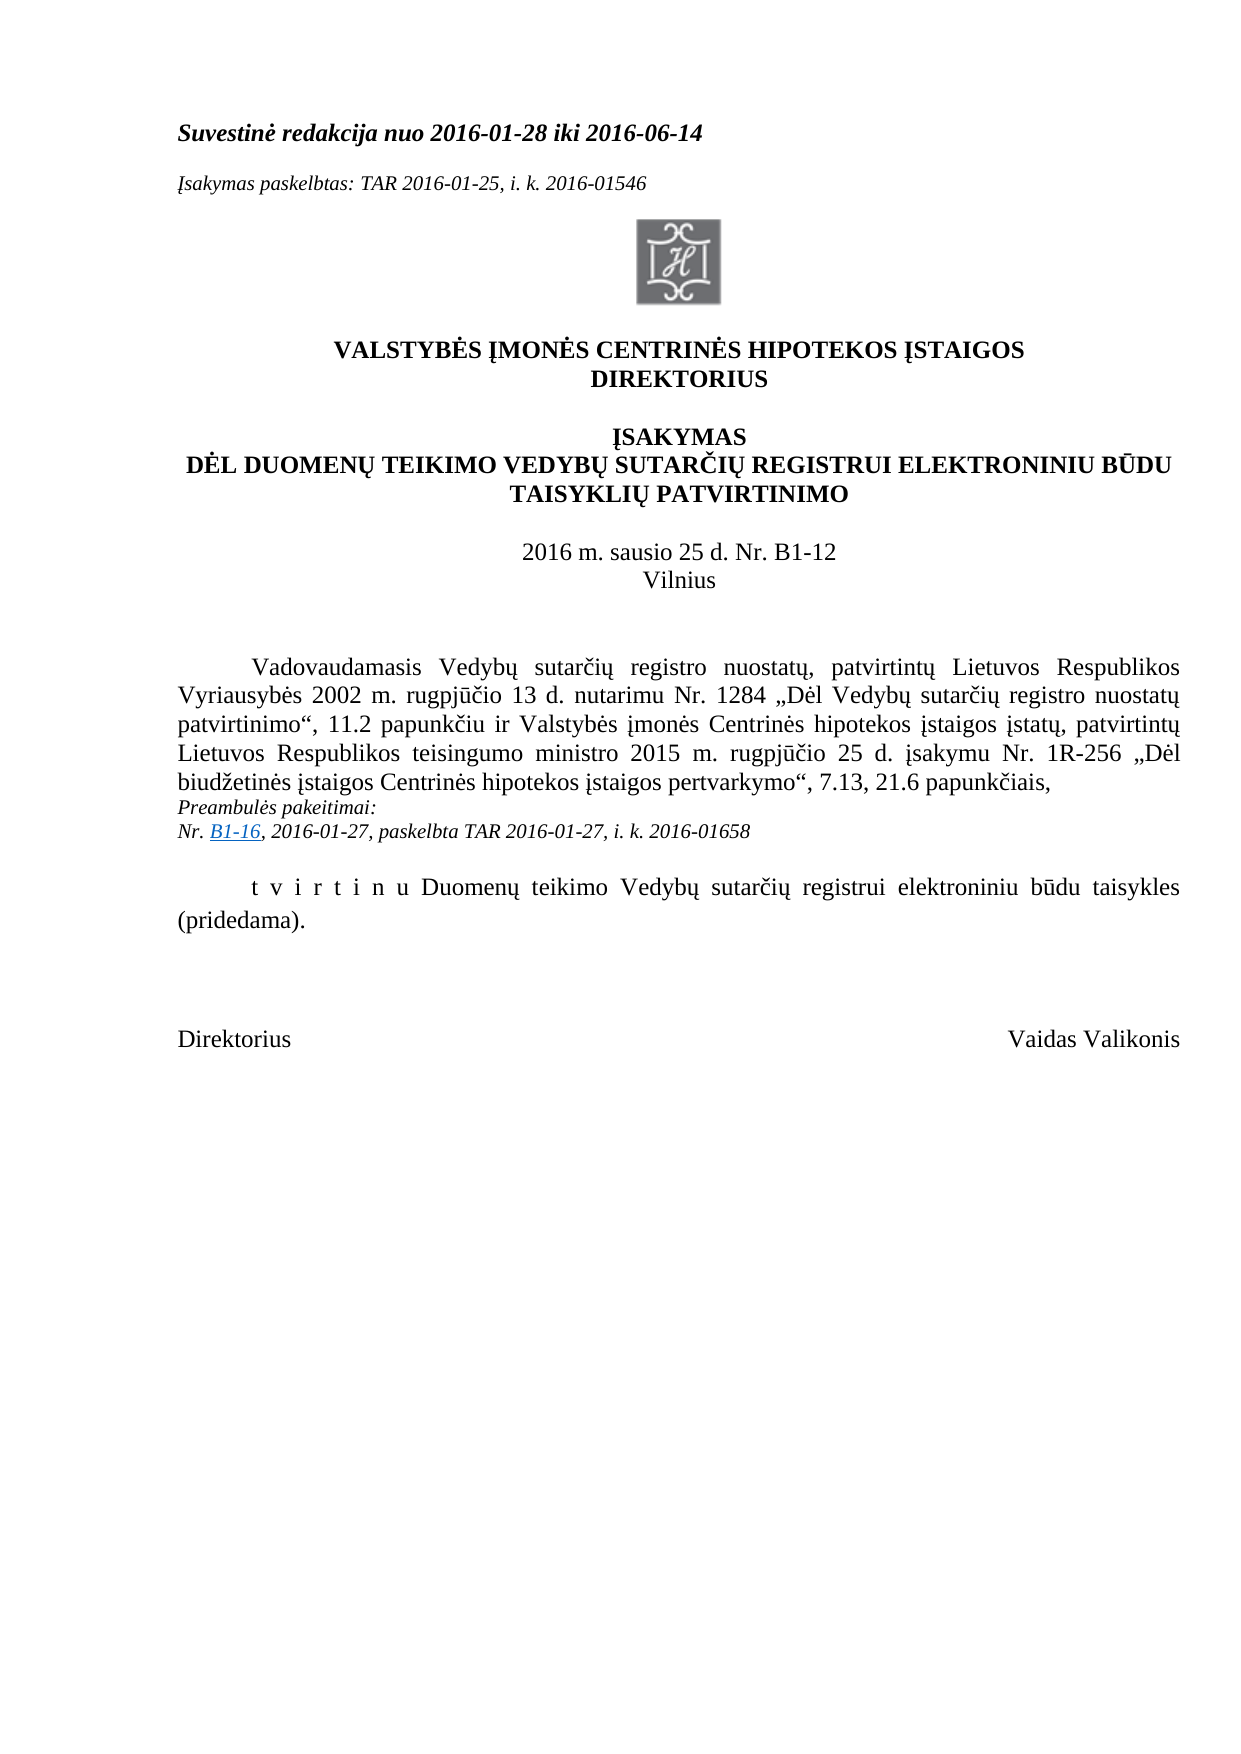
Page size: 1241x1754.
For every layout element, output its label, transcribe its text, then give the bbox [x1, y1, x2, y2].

text ĮSAKYMAS [177, 422, 1181, 450]
text Preambulės pakeitimai: [177, 795, 1181, 819]
text VALSTYBĖS ĮMONĖS CENTRINĖS HIPOTEKOS ĮSTAIGos [177, 335, 1181, 364]
text DĖL Duomenų teikimo VEDYBŲ Sutarčių registrui elektroniniu būdu taisyklių PATVIRTINIMO [177, 450, 1181, 508]
text Įsakymas paskelbtas: TAR 2016-01-25, i. k. 2016-01546 [177, 171, 1181, 195]
text DIREKTORIUS [177, 364, 1181, 393]
text Vadovaudamasis Vedybų sutarčių registro nuostatų, patvirtintų Lietuvos Respublikos Vyriausybės 2002 m. rugpjūčio 13 d. nutarimu Nr. 1284 „Dėl Vedybų sutarčių registro nuostatų patvirtinimo“, 11.2 papunkčiu ir Valstybės įmonės Centrinės hipotekos įstaigos įstatų, patvirtintų Lietuvos Respublikos teisingumo ministro 2015 m. rugpjūčio 25 d. įsakymu Nr. 1R-256 „Dėl biudžetinės įstaigos Centrinės hipotekos įstaigos pertvarkymo“, 7.13, 21.6 papunkčiais, [177, 652, 1181, 795]
text Nr. B1-16, 2016-01-27, paskelbta TAR 2016-01-27, i. k. 2016-01658 [177, 819, 1181, 843]
text Vilnius [177, 565, 1181, 594]
text t v i r t i n u Duomenų teikimo Vedybų sutarčių registrui elektroniniu būdu taisykles (pridedama). [177, 872, 1181, 934]
text Suvestinė redakcija nuo 2016-01-28 iki 2016-06-14 [177, 118, 1181, 147]
text 2016 m. sausio 25 d. Nr. B1-12 [177, 537, 1181, 565]
text Direktorius Vaidas Valikonis [177, 1024, 1181, 1053]
